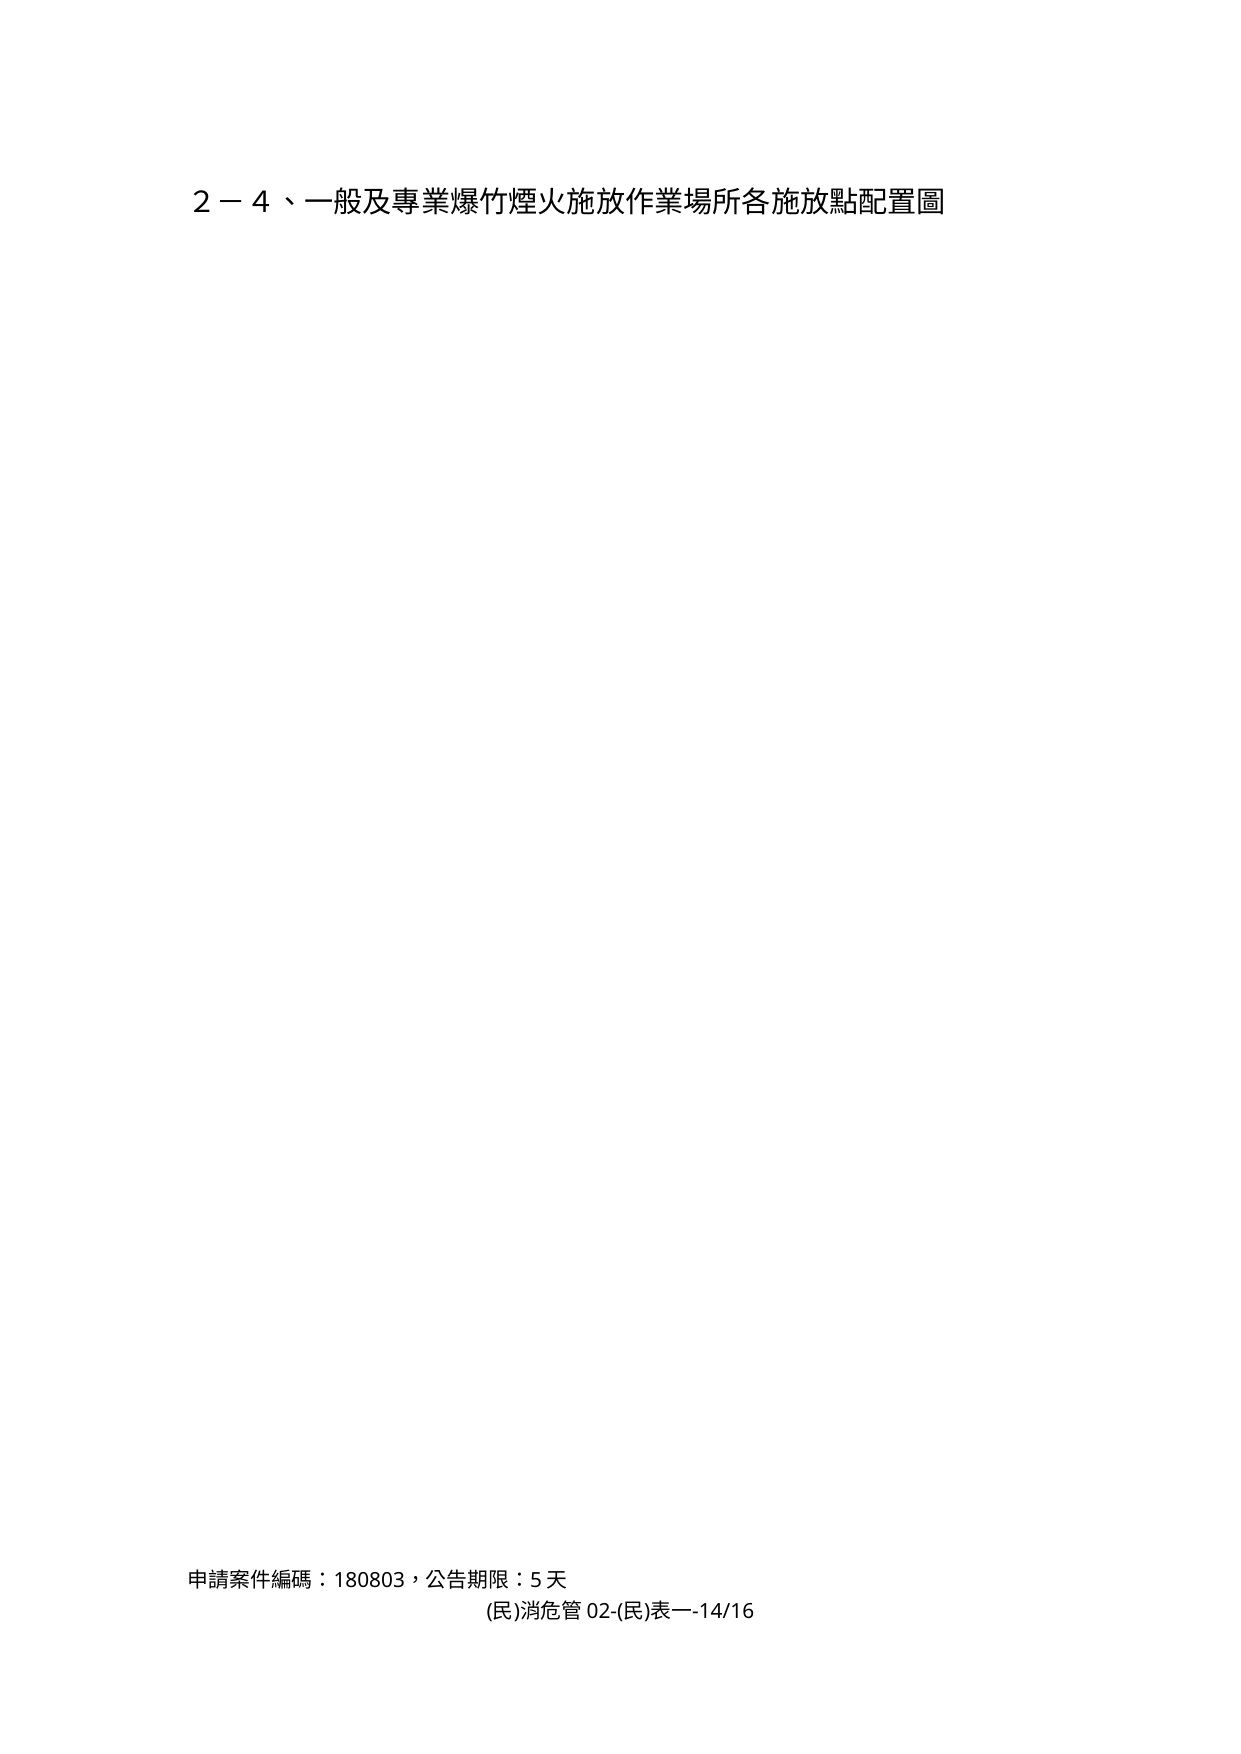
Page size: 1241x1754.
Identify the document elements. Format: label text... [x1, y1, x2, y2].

text ２－４、一般及專業爆竹煙火施放作業場所各施放點配置圖 [187, 163, 1053, 238]
